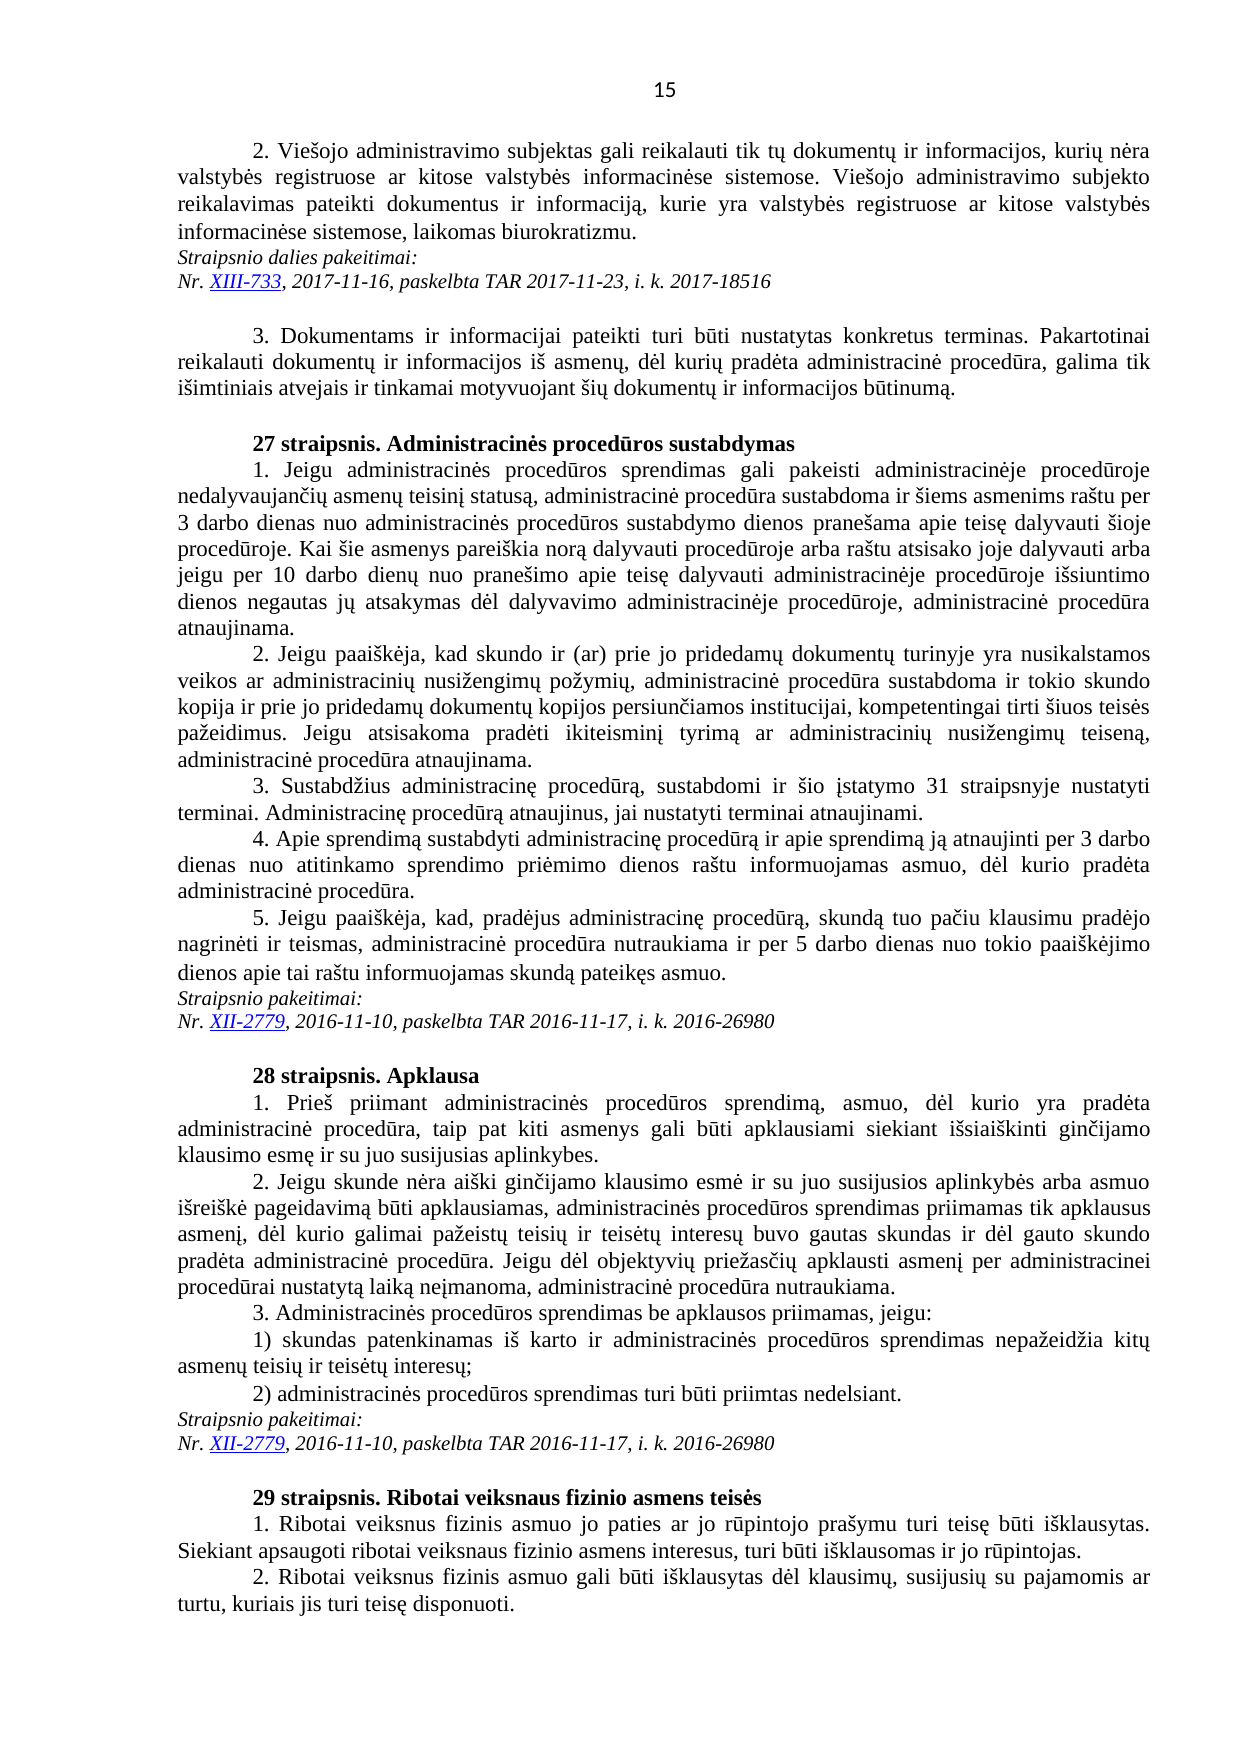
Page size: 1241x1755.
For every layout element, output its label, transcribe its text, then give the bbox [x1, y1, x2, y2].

text 5. Jeigu paaiškėja, kad, pradėjus administracinę procedūrą, skundą tuo pačiu klausimu pradėjo nagrinėti ir teismas, administracinė procedūra nutraukiama ir per 5 darbo dienas nuo tokio paaiškėjimo dienos apie tai raštu informuojamas skundą pateikęs asmuo. [177, 904, 1152, 985]
text Nr. XII-2779, 2016-11-10, paskelbta TAR 2016-11-17, i. k. 2016-26980 [177, 1009, 1152, 1033]
text Straipsnio pakeitimai: [177, 1407, 1152, 1431]
text Straipsnio pakeitimai: [177, 985, 1152, 1009]
text 1. Jeigu administracinės procedūros sprendimas gali pakeisti administracinėje procedūroje nedalyvaujančių asmenų teisinį statusą, administracinė procedūra sustabdoma ir šiems asmenims raštu per 3 darbo dienas nuo administracinės procedūros sustabdymo dienos pranešama apie teisę dalyvauti šioje procedūroje. Kai šie asmenys pareiškia norą dalyvauti procedūroje arba raštu atsisako joje dalyvauti arba jeigu per 10 darbo dienų nuo pranešimo apie teisę dalyvauti administracinėje procedūroje išsiuntimo dienos negautas jų atsakymas dėl dalyvavimo administracinėje procedūroje, administracinė procedūra atnaujinama. [177, 456, 1152, 640]
text 3. Dokumentams ir informacijai pateikti turi būti nustatytas konkretus terminas. Pakartotinai reikalauti dokumentų ir informacijos iš asmenų, dėl kurių pradėta administracinė procedūra, galima tik išimtiniais atvejais ir tinkamai motyvuojant šių dokumentų ir informacijos būtinumą. [177, 322, 1152, 401]
text 2. Jeigu skunde nėra aiški ginčijamo klausimo esmė ir su juo susijusios aplinkybės arba asmuo išreiškė pageidavimą būti apklausiamas, administracinės procedūros sprendimas priimamas tik apklausus asmenį, dėl kurio galimai pažeistų teisių ir teisėtų interesų buvo gautas skundas ir dėl gauto skundo pradėta administracinė procedūra. Jeigu dėl objektyvių priežasčių apklausti asmenį per administracinei procedūrai nustatytą laiką neįmanoma, administracinė procedūra nutraukiama. [177, 1168, 1152, 1299]
text 27 straipsnis. Administracinės procedūros sustabdymas [177, 429, 1152, 456]
text 2. Jeigu paaiškėja, kad skundo ir (ar) prie jo pridedamų dokumentų turinyje yra nusikalstamos veikos ar administracinių nusižengimų požymių, administracinė procedūra sustabdoma ir tokio skundo kopija ir prie jo pridedamų dokumentų kopijos persiunčiamos institucijai, kompetentingai tirti šiuos teisės pažeidimus. Jeigu atsisakoma pradėti ikiteisminį tyrimą ar administracinių nusižengimų teiseną, administracinė procedūra atnaujinama. [177, 640, 1152, 772]
text 4. Apie sprendimą sustabdyti administracinę procedūrą ir apie sprendimą ją atnaujinti per 3 darbo dienas nuo atitinkamo sprendimo priėmimo dienos raštu informuojamas asmuo, dėl kurio pradėta administracinė procedūra. [177, 825, 1152, 904]
text 1. Prieš priimant administracinės procedūros sprendimą, asmuo, dėl kurio yra pradėta administracinė procedūra, taip pat kiti asmenys gali būti apklausiami siekiant išsiaiškinti ginčijamo klausimo esmę ir su juo susijusias aplinkybes. [177, 1089, 1152, 1168]
text Nr. XII-2779, 2016-11-10, paskelbta TAR 2016-11-17, i. k. 2016-26980 [177, 1431, 1152, 1455]
text Straipsnio dalies pakeitimai: [177, 245, 1152, 269]
text 3. Administracinės procedūros sprendimas be apklausos priimamas, jeigu: [177, 1299, 1152, 1326]
text 28 straipsnis. Apklausa [177, 1062, 1152, 1089]
text 29 straipsnis. Ribotai veiksnaus fizinio asmens teisės [177, 1484, 1152, 1511]
text 2. Viešojo administravimo subjektas gali reikalauti tik tų dokumentų ir informacijos, kurių nėra valstybės registruose ar kitose valstybės informacinėse sistemose. Viešojo administravimo subjekto reikalavimas pateikti dokumentus ir informaciją, kurie yra valstybės registruose ar kitose valstybės informacinėse sistemose, laikomas biurokratizmu. [177, 137, 1152, 245]
text Nr. XIII-733, 2017-11-16, paskelbta TAR 2017-11-23, i. k. 2017-18516 [177, 269, 1152, 293]
text 2) administracinės procedūros sprendimas turi būti priimtas nedelsiant. [177, 1378, 1152, 1407]
text 2. Ribotai veiksnus fizinis asmuo gali būti išklausytas dėl klausimų, susijusių su pajamomis ar turtu, kuriais jis turi teisę disponuoti. [177, 1563, 1152, 1616]
text 1. Ribotai veiksnus fizinis asmuo jo paties ar jo rūpintojo prašymu turi teisę būti išklausytas. Siekiant apsaugoti ribotai veiksnaus fizinio asmens interesus, turi būti išklausomas ir jo rūpintojas. [177, 1511, 1152, 1563]
text 3. Sustabdžius administracinę procedūrą, sustabdomi ir šio įstatymo 31 straipsnyje nustatyti terminai. Administracinę procedūrą atnaujinus, jai nustatyti terminai atnaujinami. [177, 772, 1152, 825]
text 1) skundas patenkinamas iš karto ir administracinės procedūros sprendimas nepažeidžia kitų asmenų teisių ir teisėtų interesų; [177, 1326, 1152, 1378]
